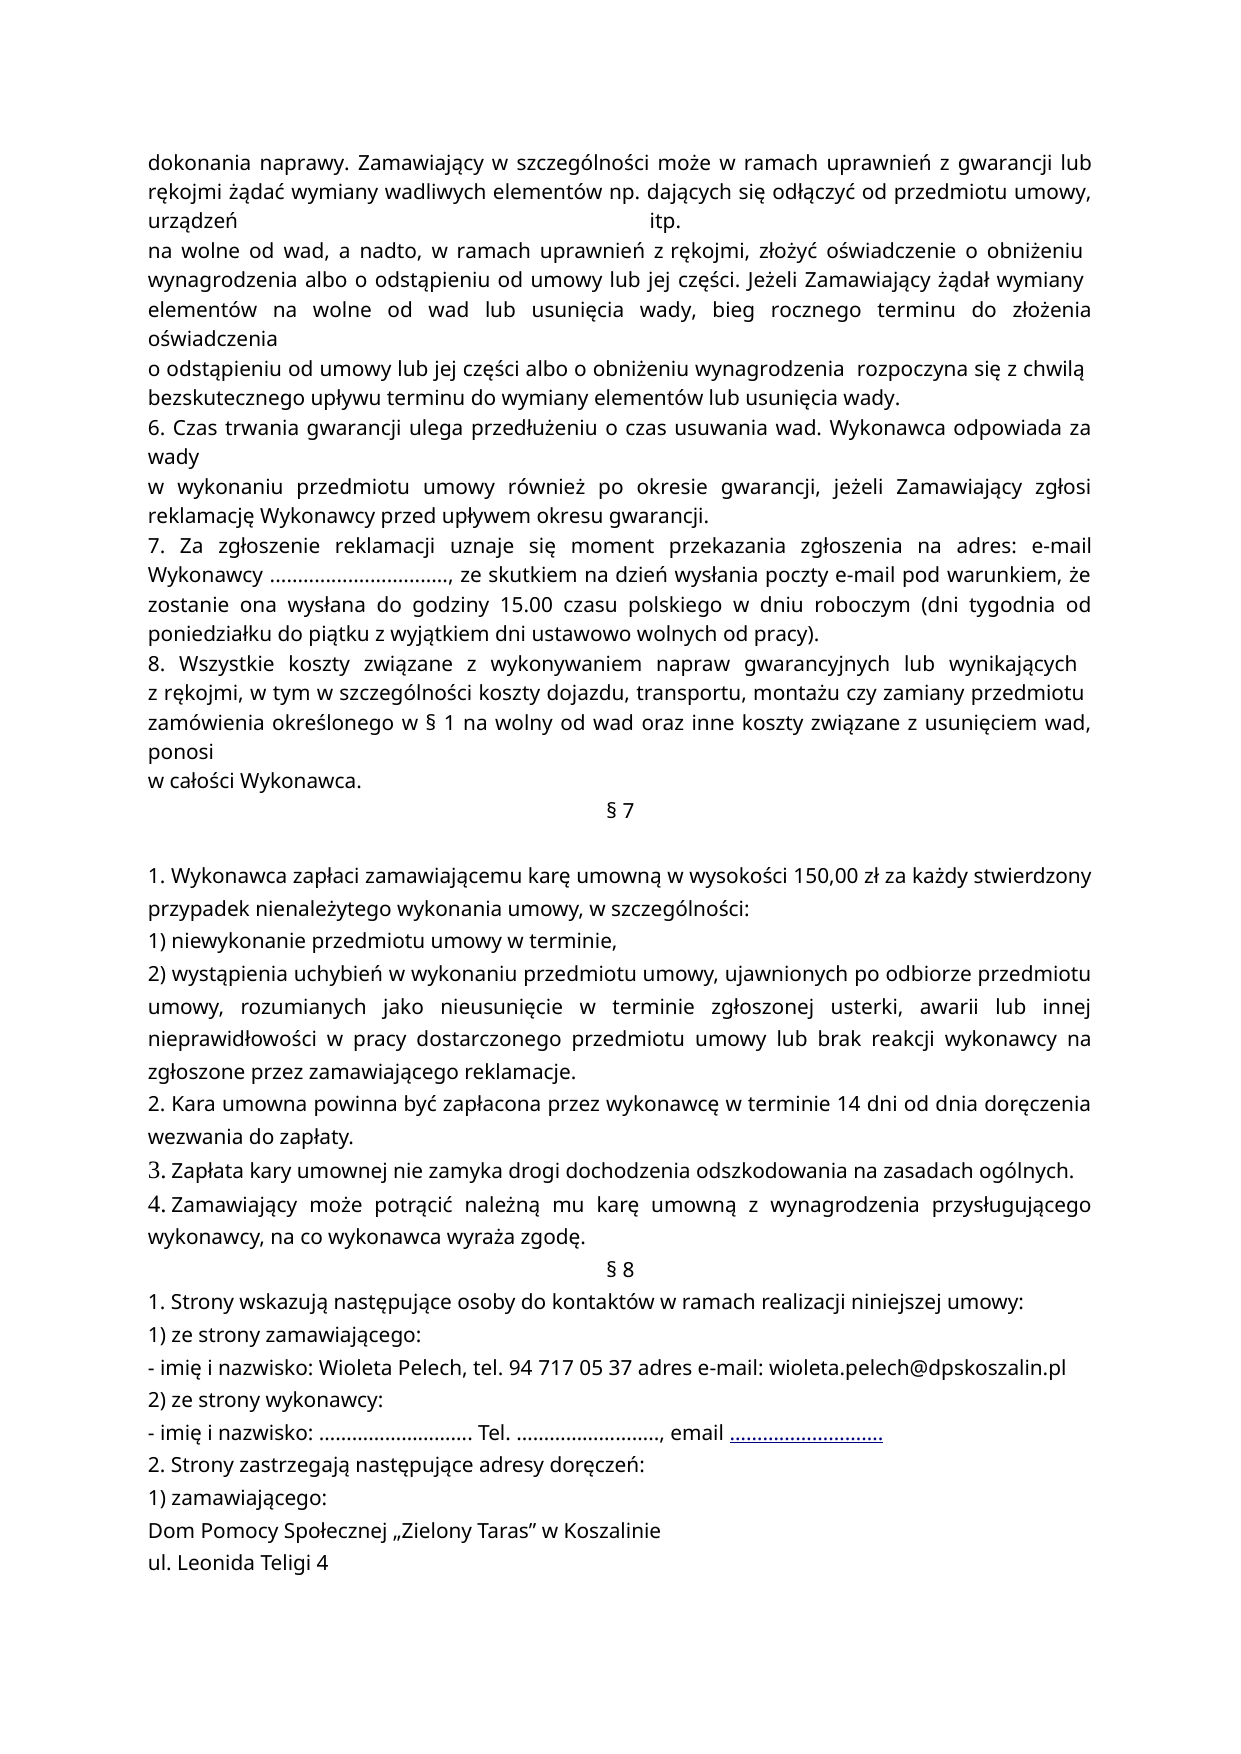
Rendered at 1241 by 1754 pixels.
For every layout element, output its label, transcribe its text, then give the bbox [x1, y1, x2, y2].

text 2. Strony zastrzegają następujące adresy doręczeń: [148, 1451, 1093, 1479]
text § 7 [148, 796, 1093, 824]
text 1. Wykonawca zapłaci zamawiającemu karę umowną w wysokości 150,00 zł za każdy stwierdzony przypadek nienależytego wykonania umowy, w szczególności: [148, 861, 1093, 922]
text - imię i nazwisko: Wioleta Pelech, tel. 94 717 05 37 adres e-mail: wioleta.pelech@dpskoszalin.pl [148, 1353, 1093, 1381]
text § 8 [148, 1255, 1093, 1283]
text 8. Wszystkie koszty związane z wykonywaniem napraw gwarancyjnych lub wynikających z rękojmi, w tym w szczególności koszty dojazdu, transportu, montażu czy zamiany przedmiotu zamówienia określonego w § 1 na wolny od wad oraz inne koszty związane z usunięciem wad, ponosi w całości Wykonawca. [148, 649, 1093, 795]
text ul. Leonida Teligi 4 [148, 1548, 1093, 1577]
list Kara umowna powinna być zapłacona przez wykonawcę w terminie 14 dni od dnia doręczenia wezwania do zapłaty. [148, 1089, 1093, 1151]
text 1) zamawiającego: [148, 1483, 1093, 1512]
text 1) ze strony zamawiającego: [148, 1320, 1093, 1348]
text - imię i nazwisko: ………………………. Tel. …………………….., email ………………………. [148, 1418, 1093, 1446]
text 1) niewykonanie przedmiotu umowy w terminie, [148, 927, 1093, 955]
text 2) ze strony wykonawcy: [148, 1385, 1093, 1414]
text 7. Za zgłoszenie reklamacji uznaje się moment przekazania zgłoszenia na adres: e-mail Wykonawcy ................................, ze skutkiem na dzień wysłania poczty e-mail pod warunkiem, że zostanie ona wysłana do godziny 15.00 czasu polskiego w dniu roboczym (dni tygodnia od poniedziałku do piątku z wyjątkiem dni ustawowo wolnych od pracy). [148, 531, 1093, 648]
list Zapłata kary umownej nie zamyka drogi dochodzenia odszkodowania na zasadach ogólnych. [148, 1155, 1093, 1184]
list Zamawiający może potrącić należną mu karę umowną z wynagrodzenia przysługującego wykonawcy, na co wykonawca wyraża zgodę. [148, 1189, 1093, 1251]
text Dom Pomocy Społecznej „Zielony Taras” w Koszalinie [148, 1516, 1093, 1544]
text 2) wystąpienia uchybień w wykonaniu przedmiotu umowy, ujawnionych po odbiorze przedmiotu umowy, rozumianych jako nieusunięcie w terminie zgłoszonej usterki, awarii lub innej nieprawidłowości w pracy dostarczonego przedmiotu umowy lub brak reakcji wykonawcy na zgłoszone przez zamawiającego reklamacje. [148, 959, 1093, 1085]
text dokonania naprawy. Zamawiający w szczególności może w ramach uprawnień z gwarancji lub rękojmi żądać wymiany wadliwych elementów np. dających się odłączyć od przedmiotu umowy, urządzeń itp. na wolne od wad, a nadto, w ramach uprawnień z rękojmi, złożyć oświadczenie o obniżeniu wynagrodzenia albo o odstąpieniu od umowy lub jej części. Jeżeli Zamawiający żądał wymiany elementów na wolne od wad lub usunięcia wady, bieg rocznego terminu do złożenia oświadczenia o odstąpieniu od umowy lub jej części albo o obniżeniu wynagrodzenia rozpoczyna się z chwilą bezskutecznego upływu terminu do wymiany elementów lub usunięcia wady. [148, 148, 1093, 412]
text 1. Strony wskazują następujące osoby do kontaktów w ramach realizacji niniejszej umowy: [148, 1287, 1093, 1316]
text 6. Czas trwania gwarancji ulega przedłużeniu o czas usuwania wad. Wykonawca odpowiada za wady w wykonaniu przedmiotu umowy również po okresie gwarancji, jeżeli Zamawiający zgłosi reklamację Wykonawcy przed upływem okresu gwarancji. [148, 413, 1093, 530]
